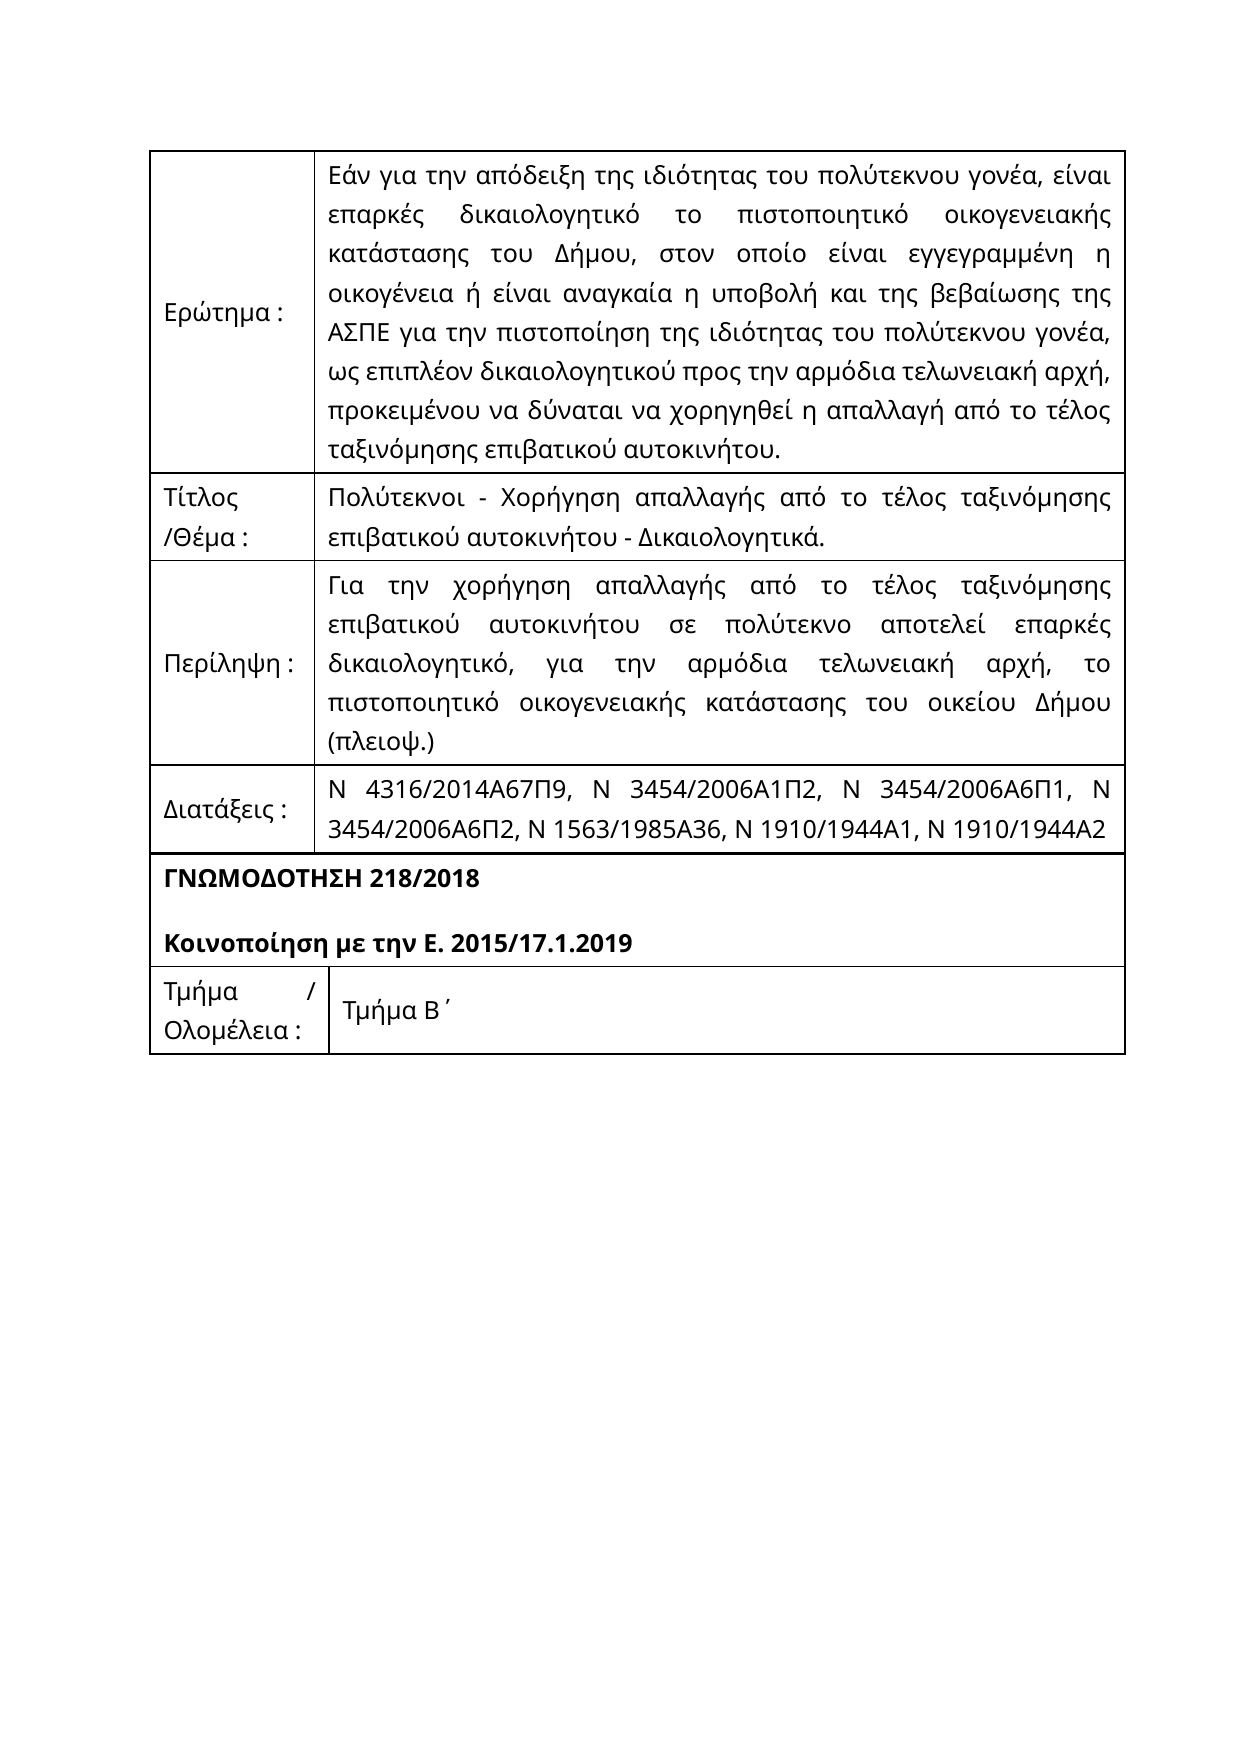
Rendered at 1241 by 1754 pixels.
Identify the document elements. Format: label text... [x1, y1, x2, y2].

table_cell Διατάξεις : [151, 766, 314, 852]
table_cell Τμήμα Β΄ [330, 967, 1124, 1053]
table_cell Ν 4316/2014Α67Π9, Ν 3454/2006Α1Π2, Ν 3454/2006Α6Π1, Ν 3454/2006Α6Π2, Ν 1563/1985Α36, Ν 1910/1944Α1, Ν 1910/1944Α2 [315, 766, 1124, 852]
table_cell Tίτλος /Θέμα : [151, 474, 314, 559]
table_cell Περίληψη : [151, 561, 314, 764]
table_header ΓΝΩΜΟΔΟΤΗΣΗ 218/2018 Κοινοποίηση με την Ε. 2015/17.1.2019 [151, 855, 1124, 966]
table_cell Τμήμα / Ολομέλεια : [151, 967, 328, 1053]
table_cell Για την χορήγηση απαλλαγής από το τέλος ταξινόμησης επιβατικού αυτοκινήτου σε πολύτεκνο αποτελεί επαρκές δικαιολογητικό, για την αρμόδια τελωνειακή αρχή, το πιστοποιητικό οικογενειακής κατάστασης του οικείου Δήμου (πλειοψ.) [315, 561, 1124, 764]
table_cell Πολύτεκνοι - Χορήγηση απαλλαγής από το τέλος ταξινόμησης επιβατικού αυτοκινήτου - Δικαιολογητικά. [315, 474, 1124, 559]
table_cell Ερώτημα : [151, 152, 314, 472]
table_cell Εάν για την απόδειξη της ιδιότητας του πολύτεκνου γονέα, είναι επαρκές δικαιολογητικό το πιστοποιητικό οικογενειακής κατάστασης του Δήμου, στον οποίο είναι εγγεγραμμένη η οικογένεια ή είναι αναγκαία η υποβολή και της βεβαίωσης της ΑΣΠΕ για την πιστοποίηση της ιδιότητας του πολύτεκνου γονέα, ως επιπλέον δικαιολογητικού προς την αρμόδια τελωνειακή αρχή, προκειμένου να δύναται να χορηγηθεί η απαλλαγή από το τέλος ταξινόμησης επιβατικού αυτοκινήτου. [315, 152, 1124, 472]
